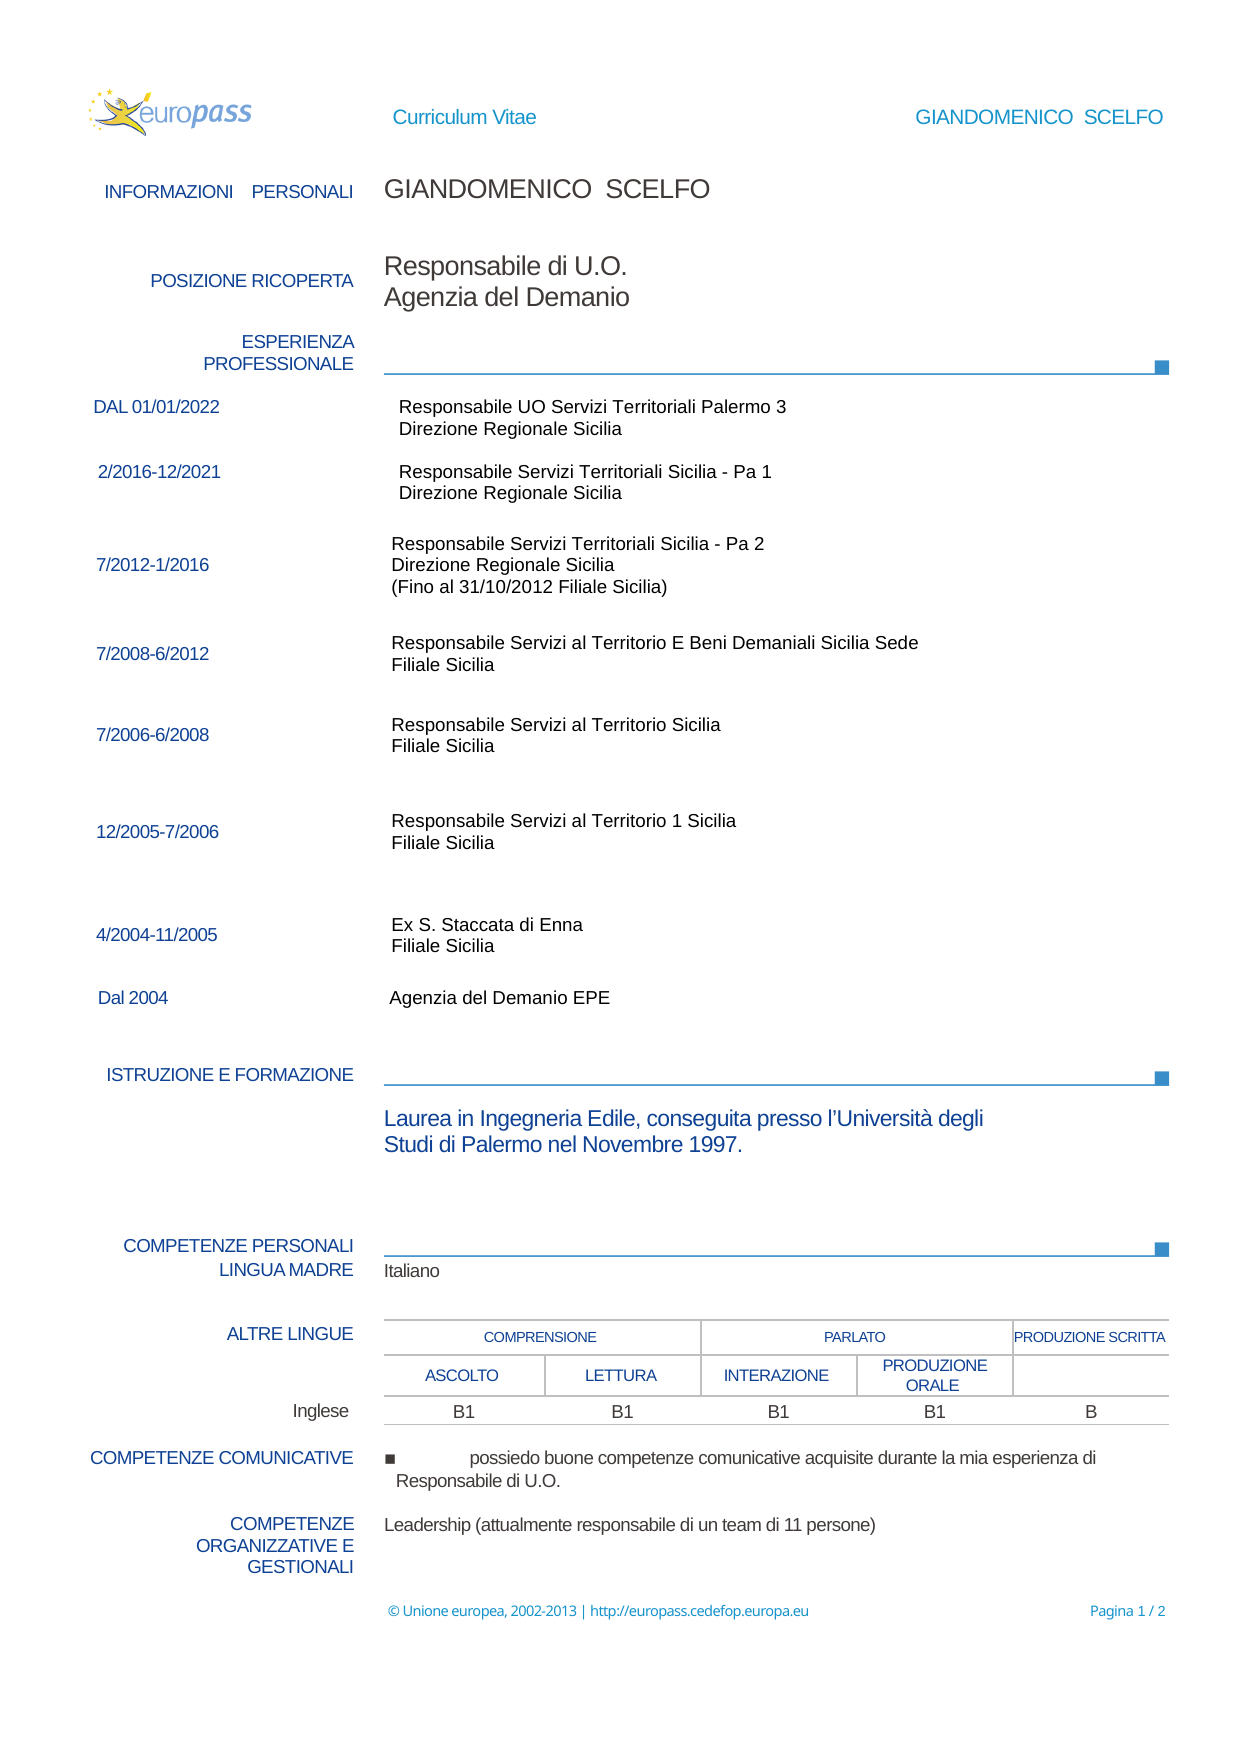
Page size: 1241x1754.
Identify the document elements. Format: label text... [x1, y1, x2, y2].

table_header ESPERIENZA PROFESSIONALE [89, 331, 384, 374]
table_cell Lettura [546, 1356, 700, 1394]
table_header COMPETENZE PERSONALI [89, 1235, 384, 1257]
table_cell B1 [701, 1397, 857, 1424]
table_header [384, 1064, 1169, 1084]
table_header Responsabile Servizi Territoriali Sicilia - Pa 2 Direzione Regionale Sicilia (Fino al 31/10/2012 Filiale Sicilia) [384, 513, 1169, 617]
table_cell [89, 374, 384, 396]
table_cell [384, 1158, 1169, 1194]
table_cell Inglese [89, 1395, 384, 1424]
table_header Italiano [384, 1257, 1169, 1283]
table_header Competenze comunicative [89, 1444, 384, 1491]
table_header [384, 331, 1169, 373]
table_cell [1014, 1356, 1169, 1394]
table_cell Responsabile Servizi al Territorio Sicilia Filiale Sicilia [384, 690, 1169, 780]
table_cell B [1013, 1397, 1169, 1424]
table_cell B1 [857, 1397, 1013, 1424]
table_cell PRODUZIONE SCRITTA [1014, 1321, 1169, 1354]
table_cell 12/2005-7/2006 [89, 780, 384, 884]
table_header ISTRUZIONE E FORMAZIONE [89, 1064, 384, 1086]
table_header Leadership (attualmente responsabile di un team di 11 persone) [384, 1511, 1169, 1578]
table_cell Produzione orale [858, 1356, 1012, 1394]
table_header Laurea in Ingegneria Edile, conseguita presso l’Università degli Studi di Palermo nel Novembre 1997. [384, 1105, 1033, 1158]
table_cell Ascolto [384, 1356, 544, 1394]
table_cell [89, 1283, 384, 1319]
table_header [384, 1235, 1169, 1255]
table_cell Interazione [702, 1356, 856, 1394]
table_header [89, 1105, 384, 1216]
table_cell COMPRENSIONE [384, 1321, 700, 1354]
table_cell Dal 01/01/2022 [89, 396, 384, 461]
table_cell B1 [384, 1397, 544, 1424]
table_cell 4/2004-11/2005 [89, 884, 384, 986]
table_cell 7/2006-6/2008 [89, 690, 384, 780]
table_header Competenze organizzative e gestionali [89, 1511, 384, 1578]
table_cell Responsabile Servizi Territoriali Sicilia - Pa 1 Direzione Regionale Sicilia [384, 461, 1169, 513]
table_cell [384, 375, 1169, 396]
table_header GIANDOMENICO SCELFO [384, 171, 1169, 207]
table_header Responsabile di U.O. Agenzia del Demanio [384, 250, 1169, 312]
table_cell Responsabile Servizi al Territorio 1 Sicilia Filiale Sicilia [384, 780, 1169, 884]
table_cell Agenzia del Demanio EPE [384, 987, 1169, 1045]
table_cell B1 [545, 1397, 701, 1424]
table_header Lingua madre [89, 1257, 384, 1283]
table_cell Altre lingue [89, 1319, 384, 1394]
table_cell [384, 1283, 1169, 1319]
table_cell Dal 2004 [89, 987, 384, 1045]
table_cell [89, 207, 1169, 230]
table_header 7/2012-1/2016 [89, 513, 384, 617]
table_cell Ex S. Staccata di Enna Filiale Sicilia [384, 884, 1169, 986]
table_header INFORMAZIONI PERSONALI [89, 171, 384, 207]
table_cell [384, 1194, 1169, 1216]
table_cell 2/2016-12/2021 [89, 461, 384, 513]
table_header [1034, 1105, 1169, 1158]
table_header possiedo buone competenze comunicative acquisite durante la mia esperienza di Responsabile di U.O. [384, 1444, 1169, 1491]
table_cell Responsabile UO Servizi Territoriali Palermo 3 Direzione Regionale Sicilia [384, 396, 1169, 461]
table_cell PARLATO [702, 1321, 1012, 1354]
table_cell 7/2008-6/2012 [89, 617, 384, 690]
table_cell Responsabile Servizi al Territorio E Beni Demaniali Sicilia Sede Filiale Sicilia [384, 617, 1169, 690]
table_header posizione ricoperta [89, 250, 384, 312]
